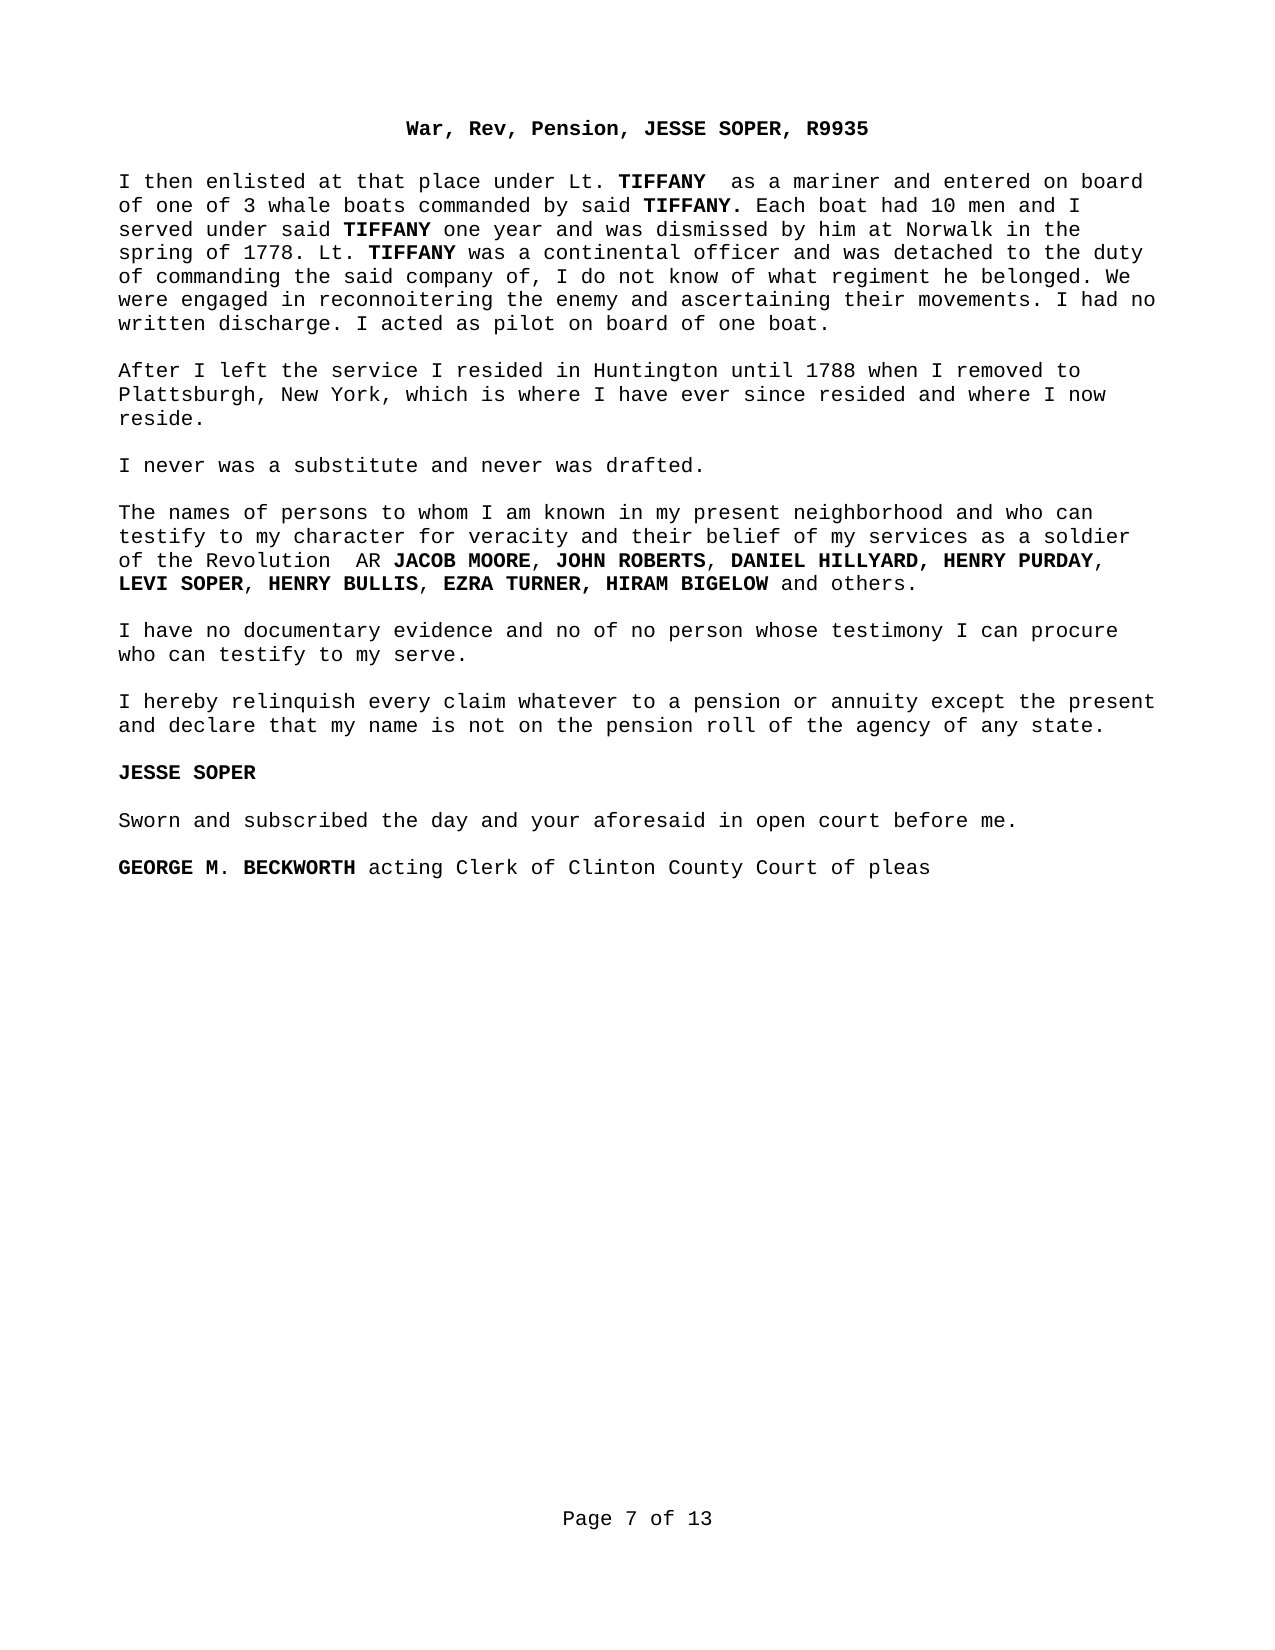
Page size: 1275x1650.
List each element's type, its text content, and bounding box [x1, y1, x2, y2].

text I have no documentary evidence and no of no person whose testimony I can procure who can testify to my serve. [118, 621, 1157, 668]
text I hereby relinquish every claim whatever to a pension or annuity except the present and declare that my name is not on the pension roll of the agency of any state. [118, 691, 1157, 739]
text Jesse soper [118, 762, 1157, 786]
text After I left the service I resided in Huntington until 1788 when I removed to Plattsburgh, New York, which is where I have ever since resided and where I now reside. [118, 360, 1157, 431]
text I never was a substitute and never was drafted. [118, 455, 1157, 479]
text Sworn and subscribed the day and your aforesaid in open court before me. [118, 810, 1157, 833]
text I then enlisted at that place under Lt. Tiffany as a mariner and entered on board of one of 3 whale boats commanded by said Tiffany. Each boat had 10 men and I served under said Tiffany one year and was dismissed by him at Norwalk in the spring of 1778. Lt. Tiffany was a continental officer and was detached to the duty of commanding the said company of, I do not know of what regiment he belonged. We were engaged in reconnoitering the enemy and ascertaining their movements. I had no written discharge. I acted as pilot on board of one boat. [118, 171, 1157, 337]
text The names of persons to whom I am known in my present neighborhood and who can testify to my character for veracity and their belief of my services as a soldier of the Revolution AR Jacob Moore, John Roberts, Daniel Hillyard, Henry purday, Levi soper, Henry Bullis, Ezra TURNER, Hiram Bigelow and others. [118, 502, 1157, 597]
text George M. beckworth acting Clerk of Clinton County Court of pleas [118, 857, 1157, 881]
